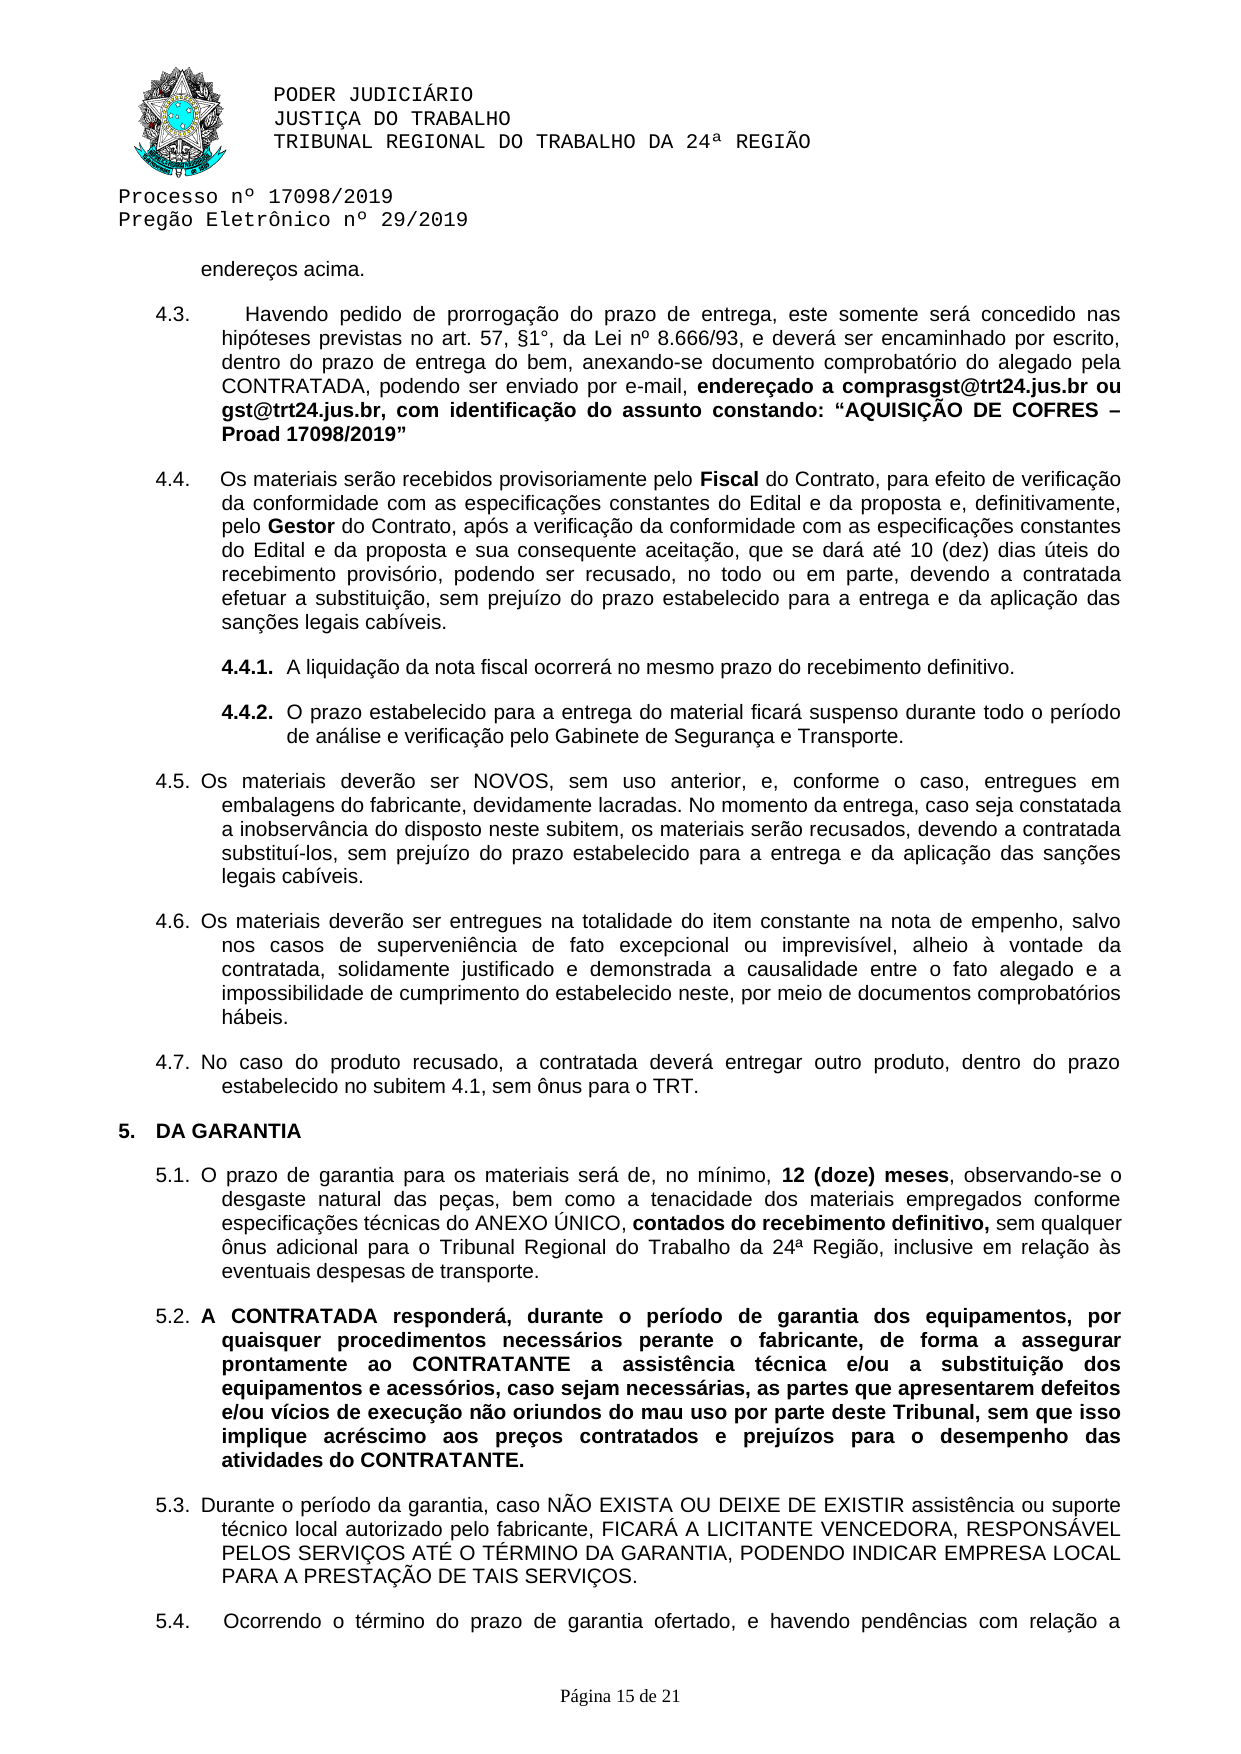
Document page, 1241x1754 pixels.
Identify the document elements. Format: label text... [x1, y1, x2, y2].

list Os materiais deverão ser entregues na totalidade do item constante na nota de empenho, salvo nos casos de superveniência de fato excepcional ou imprevisível, alheio à vontade da contratada, solidamente justificado e demonstrada a causalidade entre o fato alegado e a impossibilidade de cumprimento do estabelecido neste, por meio de documentos comprobatórios hábeis. [155, 909, 1122, 1029]
list A CONTRATADA responderá, durante o período de garantia dos equipamentos, por quaisquer procedimentos necessários perante o fabricante, de forma a assegurar prontamente ao CONTRATANTE a assistência técnica e/ou a substituição dos equipamentos e acessórios, caso sejam necessárias, as partes que apresentarem defeitos e/ou vícios de execução não oriundos do mau uso por parte deste Tribunal, sem que isso implique acréscimo aos preços contratados e prejuízos para o desempenho das atividades do CONTRATANTE. [155, 1304, 1122, 1472]
list Ocorrendo o término do prazo de garantia ofertado, e havendo pendências com relação a [155, 1609, 1122, 1633]
list DA GARANTIA [118, 1118, 1122, 1142]
list Os materiais serão recebidos provisoriamente pelo Fiscal do Contrato, para efeito de verificação da conformidade com as especificações constantes do Edital e da proposta e, definitivamente, pelo Gestor do Contrato, após a verificação da conformidade com as especificações constantes do Edital e da proposta e sua consequente aceitação, que se dará até 10 (dez) dias úteis do recebimento provisório, podendo ser recusado, no todo ou em parte, devendo a contratada efetuar a substituição, sem prejuízo do prazo estabelecido para a entrega e da aplicação das sanções legais cabíveis. [155, 466, 1122, 634]
list O prazo de garantia para os materiais será de, no mínimo, 12 (doze) meses, observando-se o desgaste natural das peças, bem como a tenacidade dos materiais empregados conforme especificações técnicas do ANEXO ÚNICO, contados do recebimento definitivo, sem qualquer ônus adicional para o Tribunal Regional do Trabalho da 24ª Região, inclusive em relação às eventuais despesas de transporte. [155, 1163, 1122, 1283]
list Havendo pedido de prorrogação do prazo de entrega, este somente será concedido nas hipóteses previstas no art. 57, §1°, da Lei nº 8.666/93, e deverá ser encaminhado por escrito, dentro do prazo de entrega do bem, anexando-se documento comprobatório do alegado pela CONTRATADA, podendo ser enviado por e-mail, endereçado a comprasgst@trt24.jus.br ou gst@trt24.jus.br, com identificação do assunto constando: “AQUISIÇÃO DE COFRES – Proad 17098/2019” [155, 302, 1122, 446]
picture [133, 66, 228, 178]
list Durante o período da garantia, caso NÃO EXISTA OU DEIXE DE EXISTIR assistência ou suporte técnico local autorizado pelo fabricante, FICARÁ A LICITANTE VENCEDORA, RESPONSÁVEL PELOS SERVIÇOS ATÉ O TÉRMINO DA GARANTIA, PODENDO INDICAR EMPRESA LOCAL PARA A PRESTAÇÃO DE TAIS SERVIÇOS. [155, 1492, 1122, 1588]
list O prazo estabelecido para a entrega do material ficará suspenso durante todo o período de análise e verificação pelo Gabinete de Segurança e Transporte. [221, 700, 1122, 748]
list endereços acima. [156, 257, 1122, 281]
list No caso do produto recusado, a contratada deverá entregar outro produto, dentro do prazo estabelecido no subitem 4.1, sem ônus para o TRT. [155, 1050, 1122, 1098]
list A liquidação da nota fiscal ocorrerá no mesmo prazo do recebimento definitivo. [221, 655, 1122, 679]
list Os materiais deverão ser NOVOS, sem uso anterior, e, conforme o caso, entregues em embalagens do fabricante, devidamente lacradas. No momento da entrega, caso seja constatada a inobservância do disposto neste subitem, os materiais serão recusados, devendo a contratada substituí-los, sem prejuízo do prazo estabelecido para a entrega e da aplicação das sanções legais cabíveis. [155, 768, 1122, 888]
